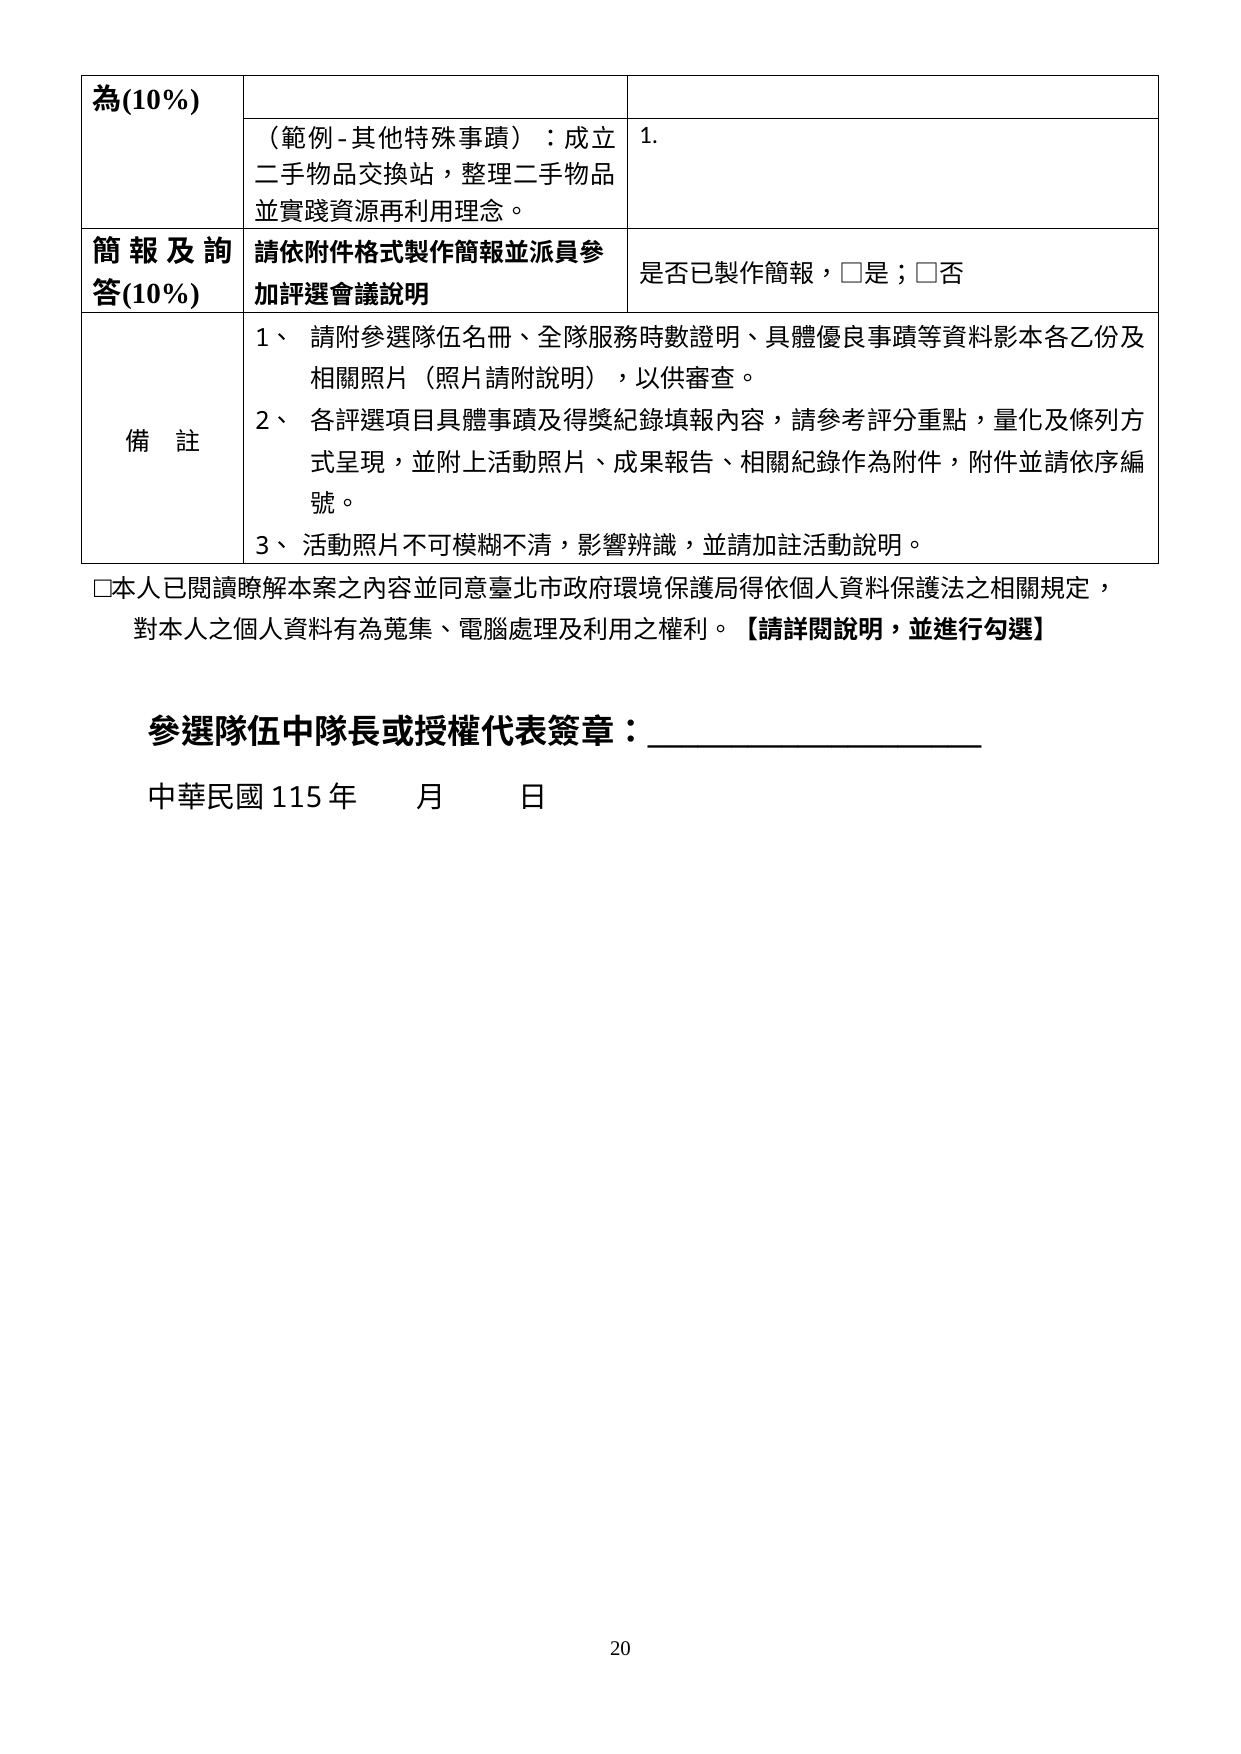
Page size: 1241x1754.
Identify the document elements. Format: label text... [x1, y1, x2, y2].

table_cell 是否已製作簡報，□是；□否 [628, 229, 1158, 312]
table_cell [82, 118, 243, 227]
table_cell 請依附件格式製作簡報並派員參加評選會議說明 [244, 229, 627, 312]
table_cell 1. [628, 119, 1158, 227]
table_cell 為(10%) [82, 76, 243, 118]
text 中華民國115年 月 日 [148, 766, 1092, 818]
text □本人已閱讀瞭解本案之內容並同意臺北市政府環境保護局得依個人資料保護法之相關規定，對本人之個人資料有為蒐集、電腦處理及利用之權利。【請詳閱說明，並進行勾選】 [94, 564, 1092, 647]
table_cell 請附參選隊伍名冊、全隊服務時數證明、具體優良事蹟等資料影本各乙份及相關照片（照片請附說明），以供審查。 各評選項目具體事蹟及得獎紀錄填報內容，請參考評分重點，量化及條列方式呈現，並附上活動照片、成果報告、相關紀錄作為附件，附件並請依序編號。 活動照片不可模糊不清，影響辨識，並請加註活動說明。 [244, 313, 1158, 563]
table_cell [244, 76, 627, 118]
table_cell 簡報及詢答(10%) [82, 229, 243, 312]
text 參選隊伍中隊長或授權代表簽章：____________________ [148, 701, 1092, 753]
table_cell 備 註 [82, 313, 243, 563]
table_cell （範例-其他特殊事蹟）：成立二手物品交換站，整理二手物品並實踐資源再利用理念。 [244, 119, 627, 227]
table_cell [628, 76, 1158, 118]
